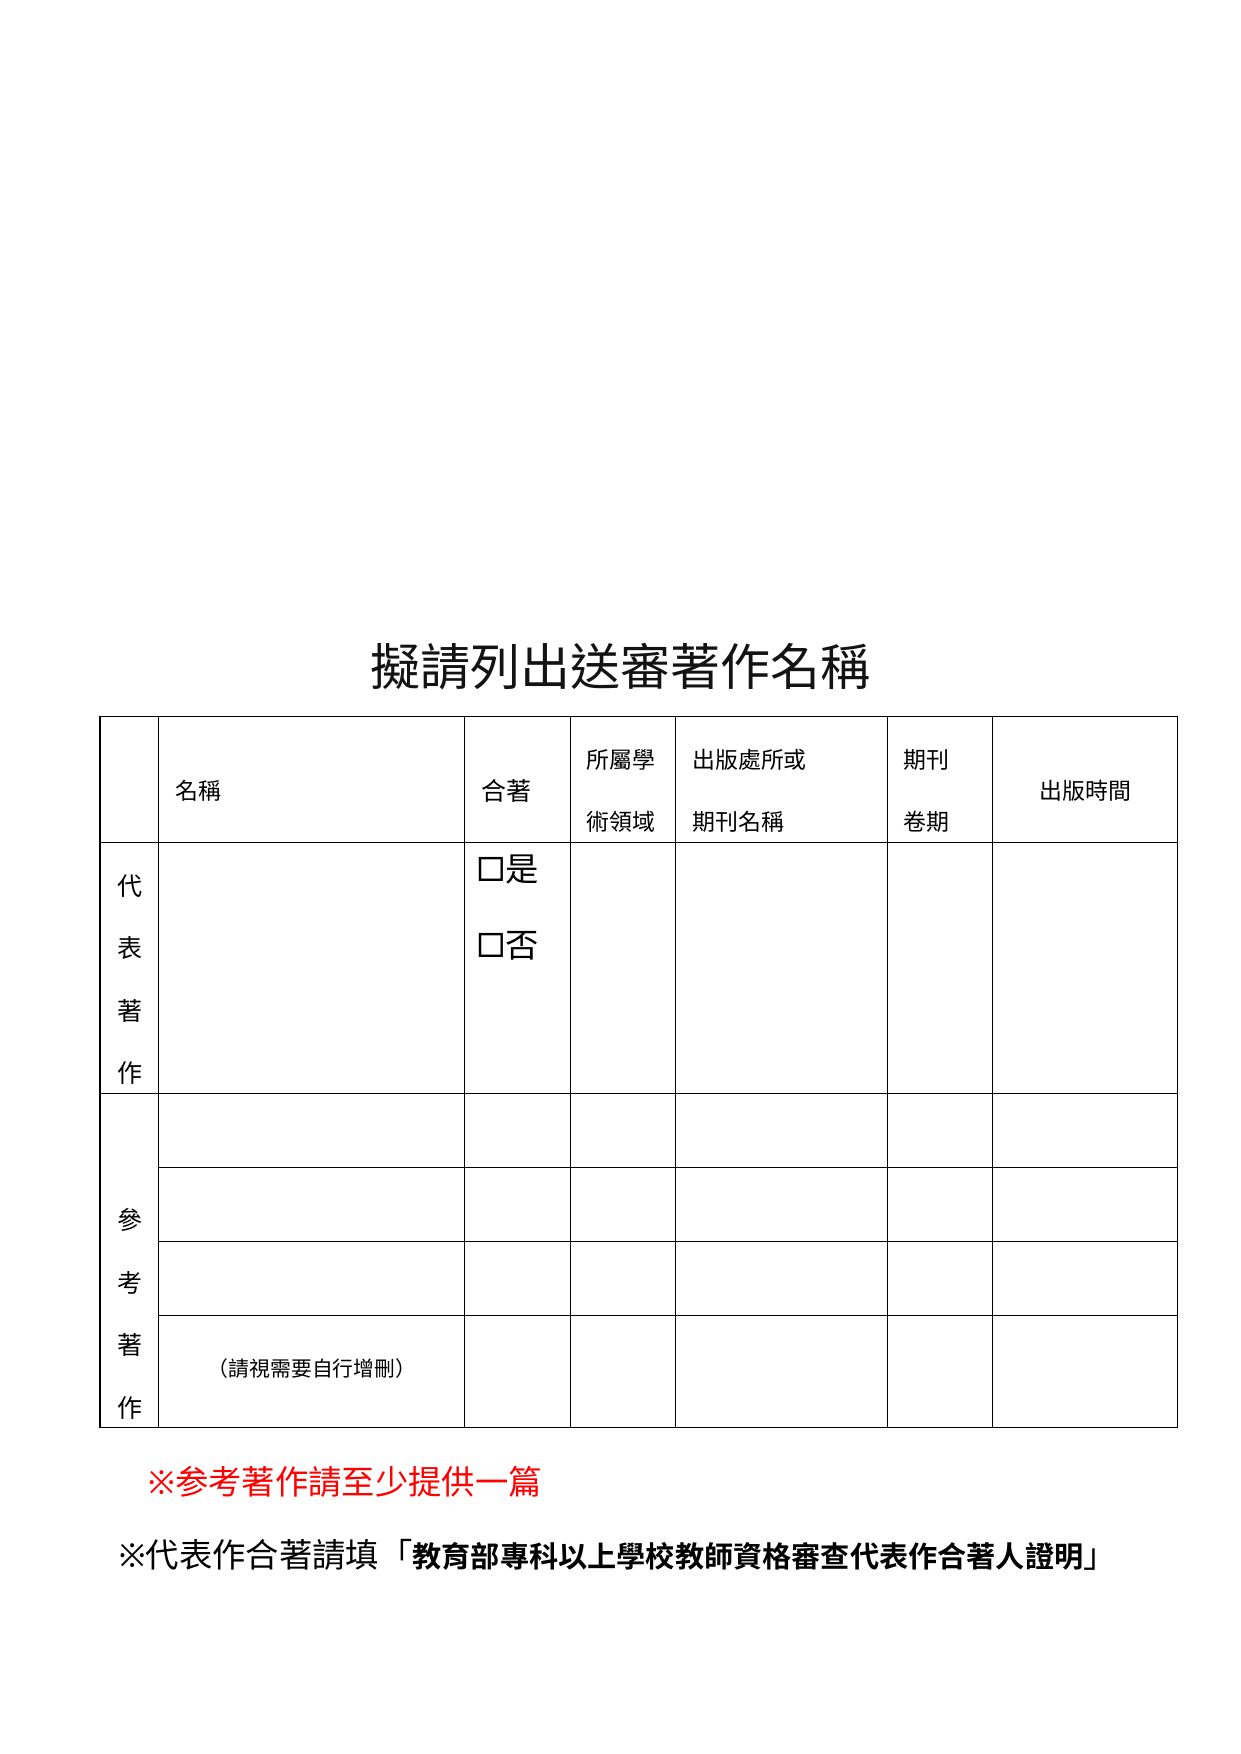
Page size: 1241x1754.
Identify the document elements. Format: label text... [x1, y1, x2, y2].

table_cell [571, 1242, 675, 1314]
table_cell [676, 1094, 887, 1167]
table_header 名稱 [159, 717, 464, 842]
table_header 出版處所或 期刊名稱 [676, 717, 887, 842]
table_cell 是 否 [465, 843, 570, 1093]
table_cell [676, 1242, 887, 1314]
table_cell [465, 1242, 570, 1314]
text ※代表作合著請填「教育部專科以上學校教師資格審查代表作合著人證明」 [118, 1511, 1137, 1574]
table_cell [465, 1316, 570, 1427]
table_cell 參考著作 [101, 1094, 158, 1427]
table_cell [676, 843, 887, 1093]
table_cell [993, 1168, 1177, 1241]
table_cell [159, 1168, 464, 1241]
table_cell [571, 1168, 675, 1241]
table_cell [993, 843, 1177, 1093]
table_cell [993, 1316, 1177, 1427]
table_cell [465, 1094, 570, 1167]
table_cell [159, 1242, 464, 1314]
table_header 期刊 卷期 [888, 717, 992, 842]
table_cell [676, 1316, 887, 1427]
table_cell [159, 843, 464, 1093]
table_cell 代 表 著 作 [101, 843, 158, 1093]
table_cell [888, 1168, 992, 1241]
table_cell [888, 1316, 992, 1427]
table_header 出版時間 [993, 717, 1177, 842]
table_cell （請視需要自行增刪） [159, 1316, 464, 1427]
table_cell [571, 1316, 675, 1427]
table_cell [993, 1094, 1177, 1167]
table_cell [993, 1242, 1177, 1314]
table_header 合著 [465, 717, 570, 842]
table_cell [465, 1168, 570, 1241]
table_header [101, 717, 158, 842]
table_cell [888, 843, 992, 1093]
table_cell [571, 1094, 675, 1167]
table_cell [571, 843, 675, 1093]
text ※参考著作請至少提供一篇 [148, 1438, 1092, 1501]
table_cell [159, 1094, 464, 1167]
text 擬請列出送審著作名稱 [148, 591, 1092, 716]
table_header 所屬學術領域 [571, 717, 675, 842]
table_cell [888, 1094, 992, 1167]
table_cell [888, 1242, 992, 1314]
table_cell [676, 1168, 887, 1241]
